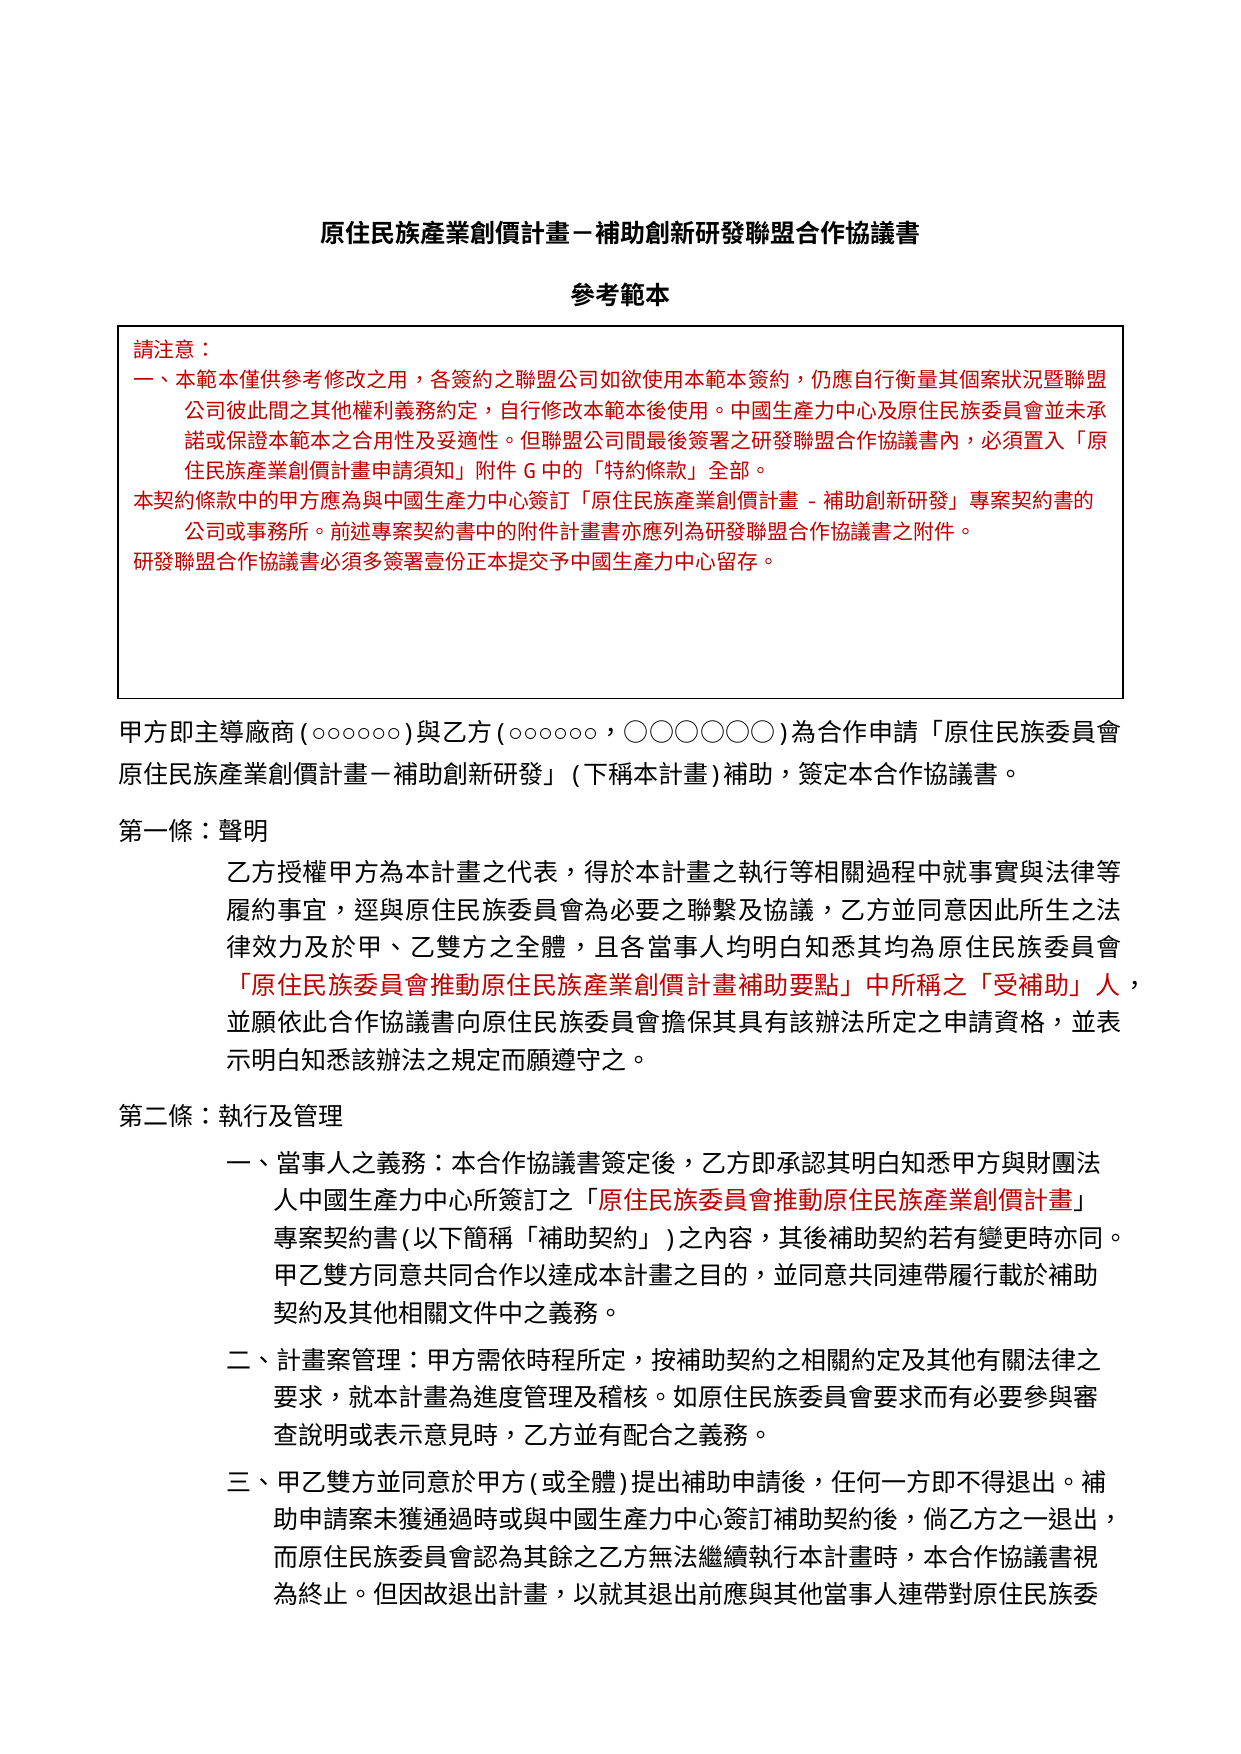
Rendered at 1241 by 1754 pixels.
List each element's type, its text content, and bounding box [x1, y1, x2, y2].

text 一、當事人之義務：本合作協議書簽定後，乙方即承認其明白知悉甲方與財團法人中國生產力中心所簽訂之「原住民族委員會推動原住民族產業創價計畫」專案契約書(以下簡稱「補助契約」)之內容，其後補助契約若有變更時亦同。甲乙雙方同意共同合作以達成本計畫之目的，並同意共同連帶履行載於補助契約及其他相關文件中之義務。 [226, 1142, 1122, 1330]
text 乙方授權甲方為本計畫之代表，得於本計畫之執行等相關過程中就事實與法律等履約事宜，逕與原住民族委員會為必要之聯繫及協議，乙方並同意因此所生之法律效力及於甲、乙雙方之全體，且各當事人均明白知悉其均為原住民族委員會「原住民族委員會推動原住民族產業創價計畫補助要點」中所稱之「受補助」人，並願依此合作協議書向原住民族委員會擔保其具有該辦法所定之申請資格，並表示明白知悉該辦法之規定而願遵守之。 [226, 852, 1122, 1077]
text 甲方即主導廠商(○○○○○○)與乙方(○○○○○○，○○○○○○)為合作申請「原住民族委員會原住民族產業創價計畫－補助創新研發」(下稱本計畫)補助，簽定本合作協議書。 [118, 708, 1122, 792]
text 二、計畫案管理：甲方需依時程所定，按補助契約之相關約定及其他有關法律之要求，就本計畫為進度管理及稽核。如原住民族委員會要求而有必要參與審查說明或表示意見時，乙方並有配合之義務。 [226, 1339, 1122, 1452]
text 參考範本 [118, 252, 1122, 314]
text 第二條：執行及管理 [118, 1095, 1122, 1133]
text 三、甲乙雙方並同意於甲方(或全體)提出補助申請後，任何一方即不得退出。補助申請案未獲通過時或與中國生產力中心簽訂補助契約後，倘乙方之一退出，而原住民族委員會認為其餘之乙方無法繼續執行本計畫時，本合作協議書視為終止。但因故退出計畫，以就其退出前應與其他當事人連帶對原住民族委 [226, 1461, 1122, 1611]
text 第一條：聲明 [118, 810, 1122, 848]
text 原住民族產業創價計畫－補助創新研發聯盟合作協議書 [118, 189, 1122, 252]
